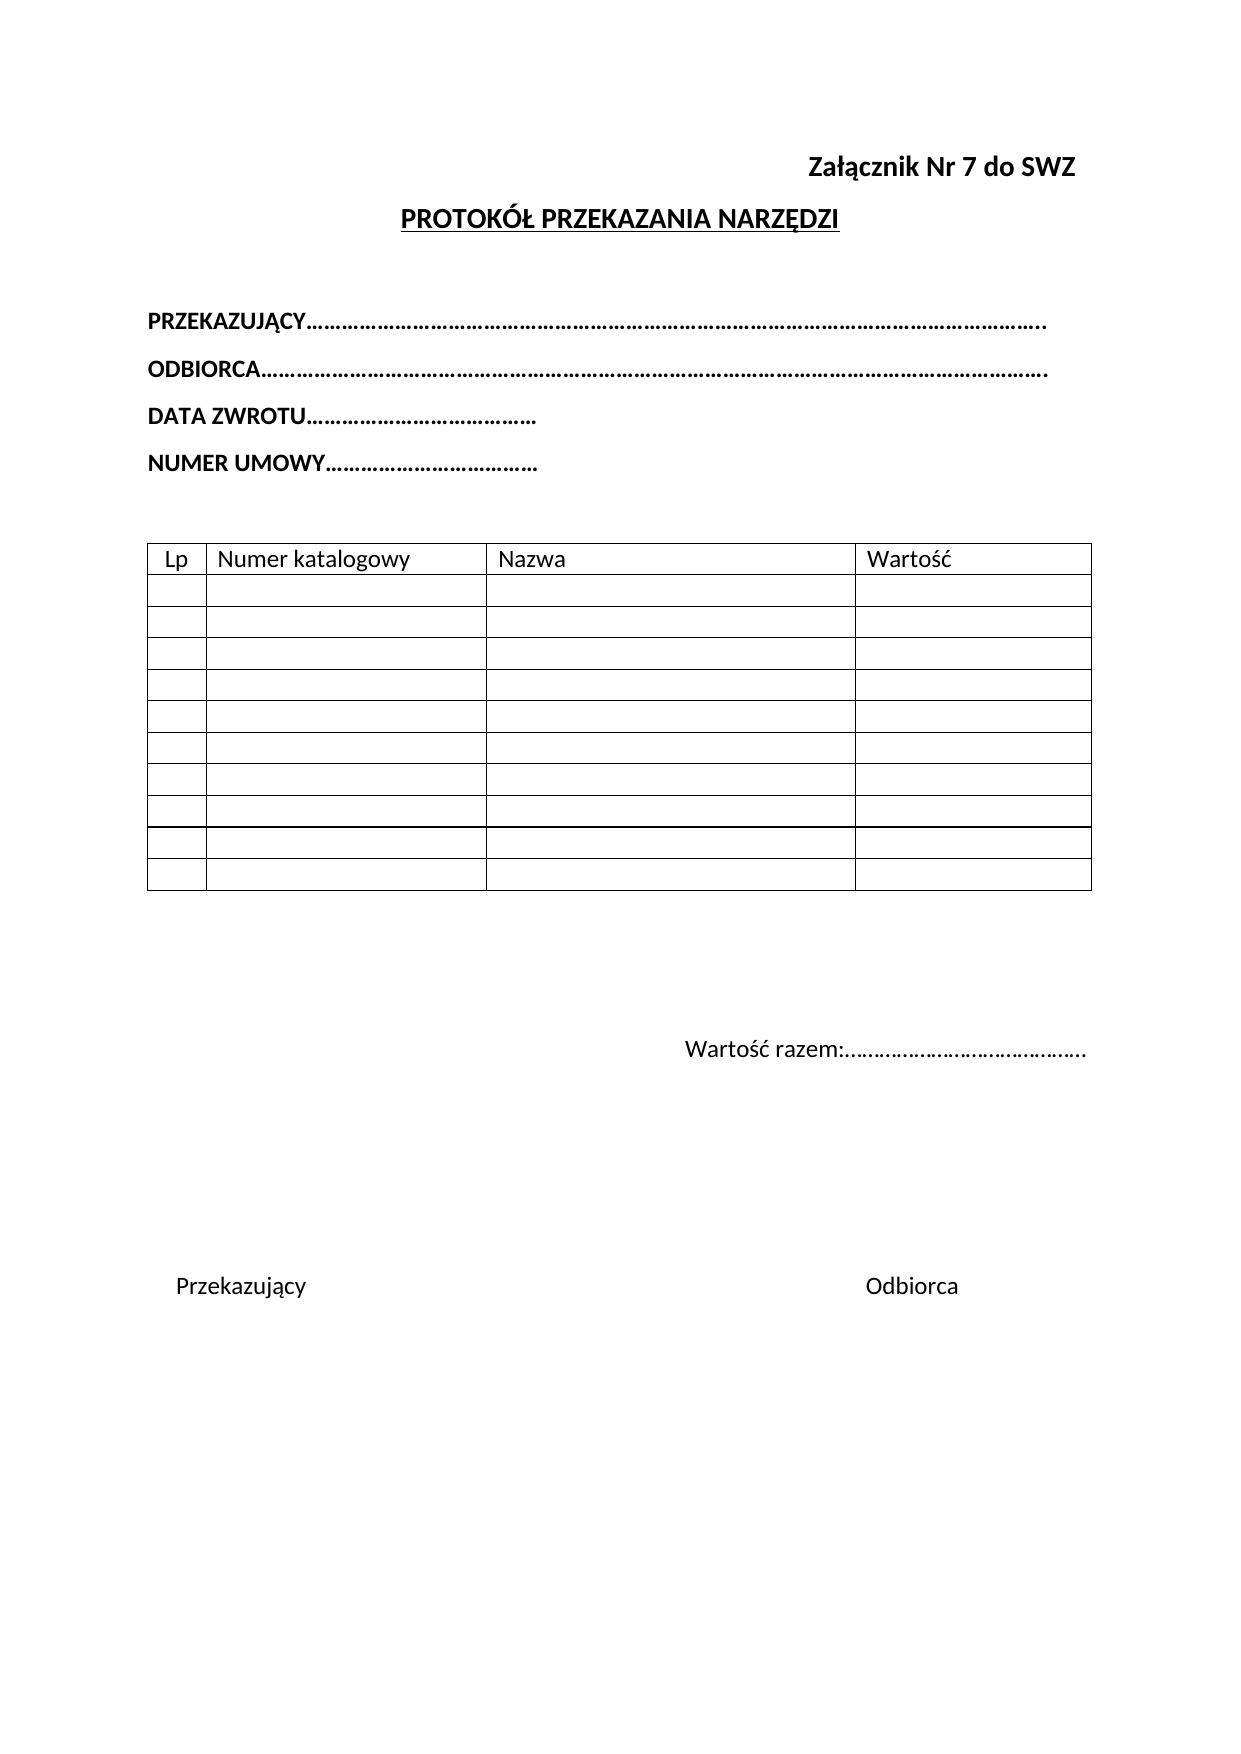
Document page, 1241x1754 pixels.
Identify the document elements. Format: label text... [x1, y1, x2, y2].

table_cell [487, 670, 855, 700]
table_cell [856, 764, 1091, 795]
table_cell [856, 828, 1091, 858]
table_cell [856, 638, 1091, 669]
text Przekazujący Odbiorca [148, 1270, 1093, 1300]
text DATA ZWROTU………………………………… [148, 400, 1093, 431]
table_cell [207, 733, 486, 763]
table_cell [856, 607, 1091, 637]
table_cell [856, 796, 1091, 826]
table_cell [148, 828, 206, 858]
table_cell [148, 859, 206, 889]
table_cell [207, 859, 486, 889]
table_cell [207, 796, 486, 826]
table_cell [148, 638, 206, 669]
table_cell [856, 575, 1091, 606]
table_cell [856, 701, 1091, 732]
table_header Lp [148, 544, 206, 574]
table_cell [487, 733, 855, 763]
table_header Wartość [856, 544, 1091, 574]
table_cell [207, 638, 486, 669]
table_cell [148, 733, 206, 763]
text Załącznik Nr 7 do SWZ [148, 148, 1093, 183]
table_cell [856, 670, 1091, 700]
text ODBIORCA……………………………………………………………………………………………………………………. [148, 353, 1093, 383]
text PRZEKAZUJĄCY…………………………………………………………………………………………………………….. [148, 305, 1093, 336]
table_cell [207, 575, 486, 606]
table_cell [207, 607, 486, 637]
table_cell [487, 607, 855, 637]
table_cell [856, 859, 1091, 889]
text PROTOKÓŁ PRZEKAZANIA NARZĘDZI [148, 200, 1093, 236]
table_cell [487, 764, 855, 795]
table_cell [487, 638, 855, 669]
table_cell [207, 701, 486, 732]
table_cell [487, 796, 855, 826]
table_header Nazwa [487, 544, 855, 574]
table_cell [148, 670, 206, 700]
table_cell [487, 701, 855, 732]
table_cell [148, 575, 206, 606]
table_cell [856, 733, 1091, 763]
table_cell [148, 764, 206, 795]
table_cell [148, 701, 206, 732]
table_cell [148, 607, 206, 637]
table_cell [487, 859, 855, 889]
text Wartość razem:…………………………………… [148, 1033, 1093, 1063]
table_cell [207, 764, 486, 795]
table_cell [207, 828, 486, 858]
text NUMER UMOWY……………………………… [148, 448, 1093, 478]
table_cell [487, 575, 855, 606]
table_cell [207, 670, 486, 700]
table_cell [148, 796, 206, 826]
table_cell [487, 828, 855, 858]
table_header Numer katalogowy [207, 544, 486, 574]
